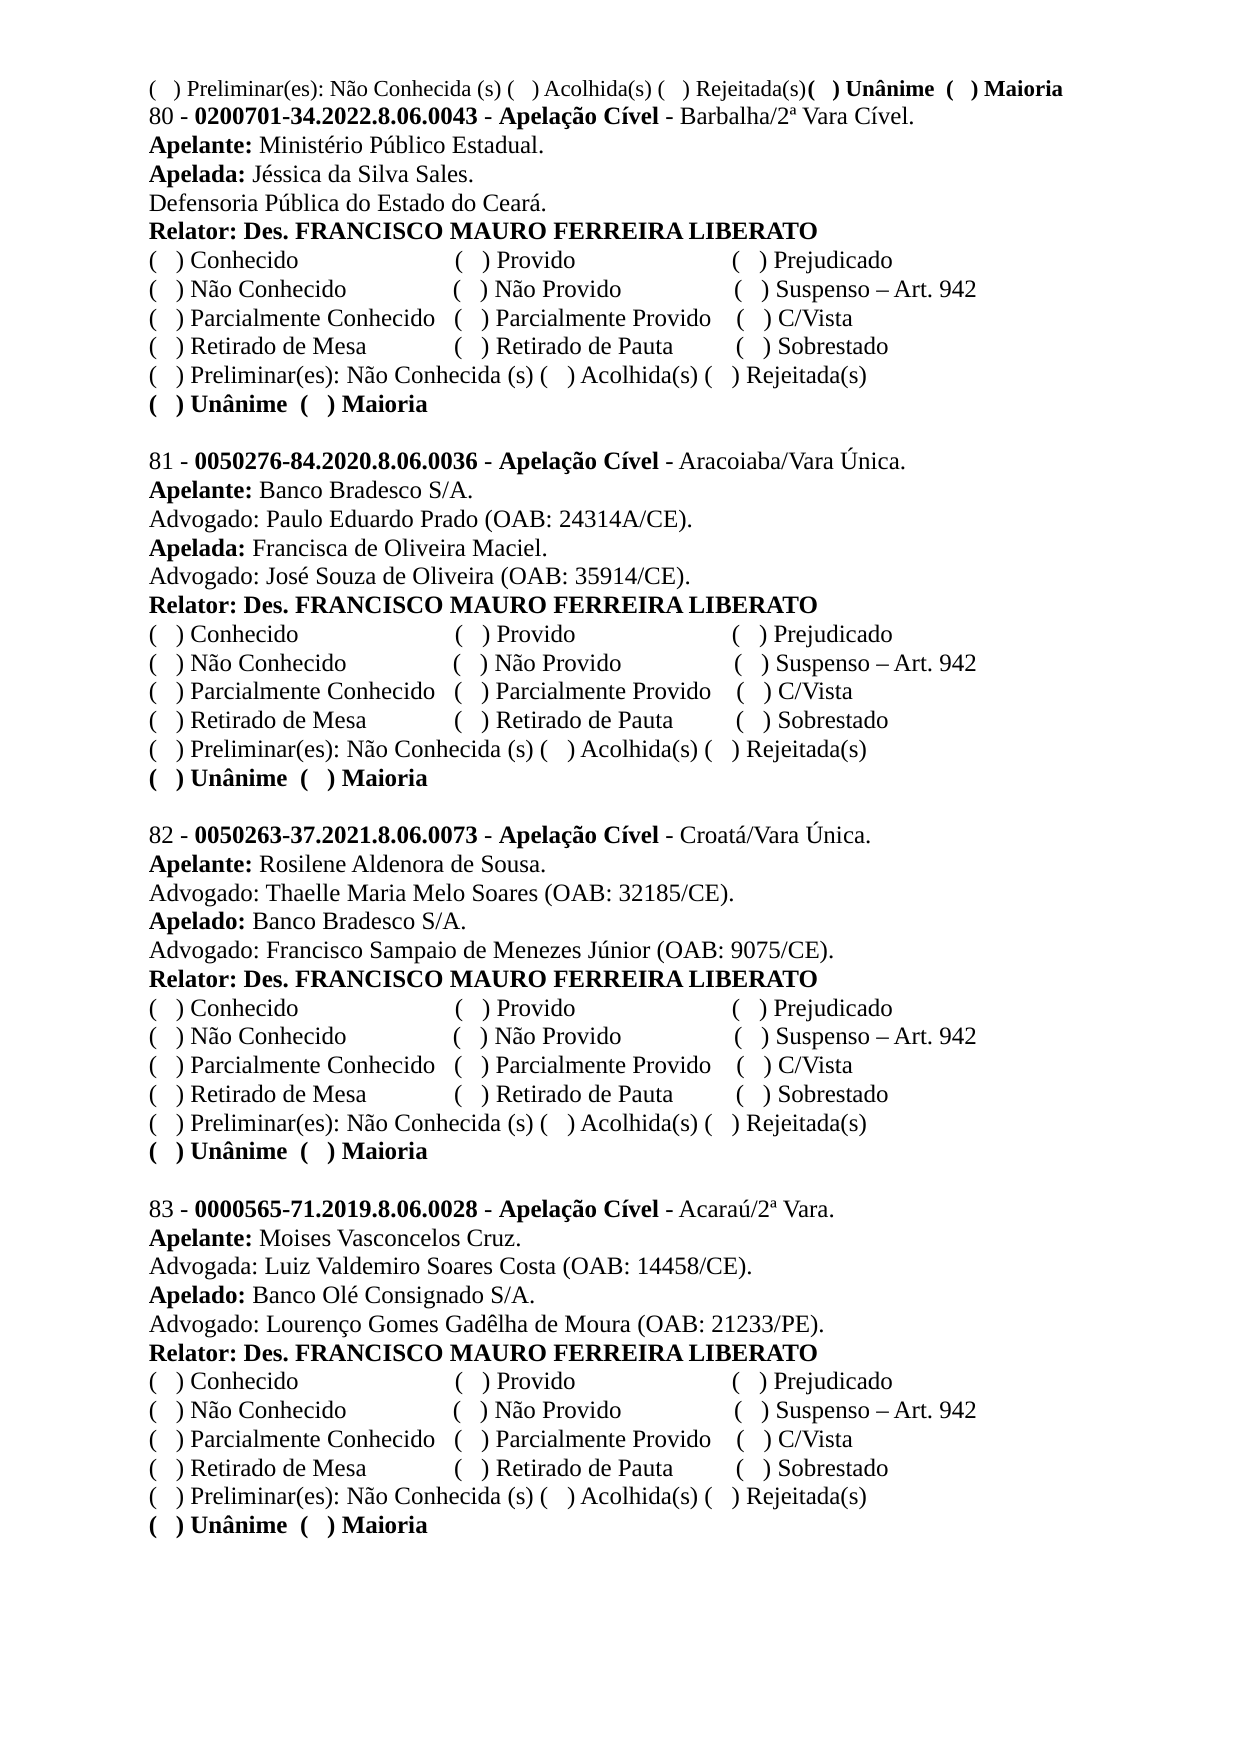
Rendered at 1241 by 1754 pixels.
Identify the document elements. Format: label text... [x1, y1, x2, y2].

text ( ) Conhecido ( ) Provido ( ) Prejudicado [148, 1366, 1141, 1395]
text 83 - 0000565-71.2019.8.06.0028 - Apelação Cível - Acaraú/2ª Vara. [148, 1194, 1141, 1223]
text ( ) Parcialmente Conhecido ( ) Parcialmente Provido ( ) C/Vista [148, 303, 1158, 331]
text Apelada: Francisca de Oliveira Maciel. [148, 533, 1141, 561]
text Relator: Des. FRANCISCO MAURO FERREIRA LIBERATO [148, 1338, 1141, 1366]
text ( ) Retirado de Mesa ( ) Retirado de Pauta ( ) Sobrestado [148, 705, 1158, 734]
text ( ) Conhecido ( ) Provido ( ) Prejudicado [148, 993, 1141, 1021]
text Apelado: Banco Olé Consignado S/A. [148, 1280, 1141, 1309]
text Advogado: Paulo Eduardo Prado (OAB: 24314A/CE). [148, 504, 1141, 533]
text ( ) Não Conhecido ( ) Não Provido ( ) Suspenso – Art. 942 [148, 274, 1158, 303]
text Advogado: Lourenço Gomes Gadêlha de Moura (OAB: 21233/PE). [148, 1309, 1141, 1338]
text ( ) Retirado de Mesa ( ) Retirado de Pauta ( ) Sobrestado [148, 331, 1158, 360]
text Advogado: José Souza de Oliveira (OAB: 35914/CE). [148, 561, 1141, 590]
text Relator: Des. FRANCISCO MAURO FERREIRA LIBERATO [148, 216, 1141, 245]
text Apelante: Rosilene Aldenora de Sousa. [148, 849, 1141, 878]
text ( ) Não Conhecido ( ) Não Provido ( ) Suspenso – Art. 942 [148, 648, 1158, 676]
text ( ) Preliminar(es): Não Conhecida (s) ( ) Acolhida(s) ( ) Rejeitada(s) [148, 734, 1158, 763]
text Relator: Des. FRANCISCO MAURO FERREIRA LIBERATO [148, 964, 1141, 993]
text Apelada: Jéssica da Silva Sales. [148, 159, 1141, 188]
text ( ) Unânime ( ) Maioria [148, 1510, 1158, 1539]
text ( ) Unânime ( ) Maioria [148, 389, 1158, 418]
text Advogado: Thaelle Maria Melo Soares (OAB: 32185/CE). [148, 878, 1141, 906]
text ( ) Unânime ( ) Maioria [148, 1136, 1158, 1165]
text Apelado: Banco Bradesco S/A. [148, 906, 1141, 935]
text Apelante: Ministério Público Estadual. [148, 130, 1141, 159]
text ( ) Conhecido ( ) Provido ( ) Prejudicado [148, 619, 1141, 648]
text 81 - 0050276-84.2020.8.06.0036 - Apelação Cível - Aracoiaba/Vara Única. [148, 446, 1141, 475]
text ( ) Preliminar(es): Não Conhecida (s) ( ) Acolhida(s) ( ) Rejeitada(s) [148, 1481, 1158, 1510]
text Advogado: Francisco Sampaio de Menezes Júnior (OAB: 9075/CE). [148, 935, 1141, 964]
text Apelante: Banco Bradesco S/A. [148, 475, 1141, 504]
text Defensoria Pública do Estado do Ceará. [148, 188, 1141, 216]
text ( ) Não Conhecido ( ) Não Provido ( ) Suspenso – Art. 942 [148, 1395, 1158, 1424]
text ( ) Preliminar(es): Não Conhecida (s) ( ) Acolhida(s) ( ) Rejeitada(s) [148, 1108, 1158, 1136]
text ( ) Retirado de Mesa ( ) Retirado de Pauta ( ) Sobrestado [148, 1079, 1158, 1108]
text ( ) Unânime ( ) Maioria [148, 763, 1158, 791]
text Apelante: Moises Vasconcelos Cruz. [148, 1223, 1141, 1251]
text Advogada: Luiz Valdemiro Soares Costa (OAB: 14458/CE). [148, 1251, 1141, 1280]
text 82 - 0050263-37.2021.8.06.0073 - Apelação Cível - Croatá/Vara Única. [148, 820, 1141, 849]
text ( ) Parcialmente Conhecido ( ) Parcialmente Provido ( ) C/Vista [148, 676, 1158, 705]
text ( ) Não Conhecido ( ) Não Provido ( ) Suspenso – Art. 942 [148, 1021, 1158, 1050]
text Relator: Des. FRANCISCO MAURO FERREIRA LIBERATO [148, 590, 1141, 619]
text ( ) Parcialmente Conhecido ( ) Parcialmente Provido ( ) C/Vista [148, 1424, 1158, 1453]
text ( ) Preliminar(es): Não Conhecida (s) ( ) Acolhida(s) ( ) Rejeitada(s) [148, 360, 1158, 389]
text ( ) Retirado de Mesa ( ) Retirado de Pauta ( ) Sobrestado [148, 1453, 1158, 1481]
text 80 - 0200701-34.2022.8.06.0043 - Apelação Cível - Barbalha/2ª Vara Cível. [148, 101, 1141, 130]
text ( ) Preliminar(es): Não Conhecida (s) ( ) Acolhida(s) ( ) Rejeitada(s)( ) Unânime ( ) Maioria [148, 75, 1158, 101]
text ( ) Conhecido ( ) Provido ( ) Prejudicado [148, 245, 1141, 274]
text ( ) Parcialmente Conhecido ( ) Parcialmente Provido ( ) C/Vista [148, 1050, 1158, 1079]
